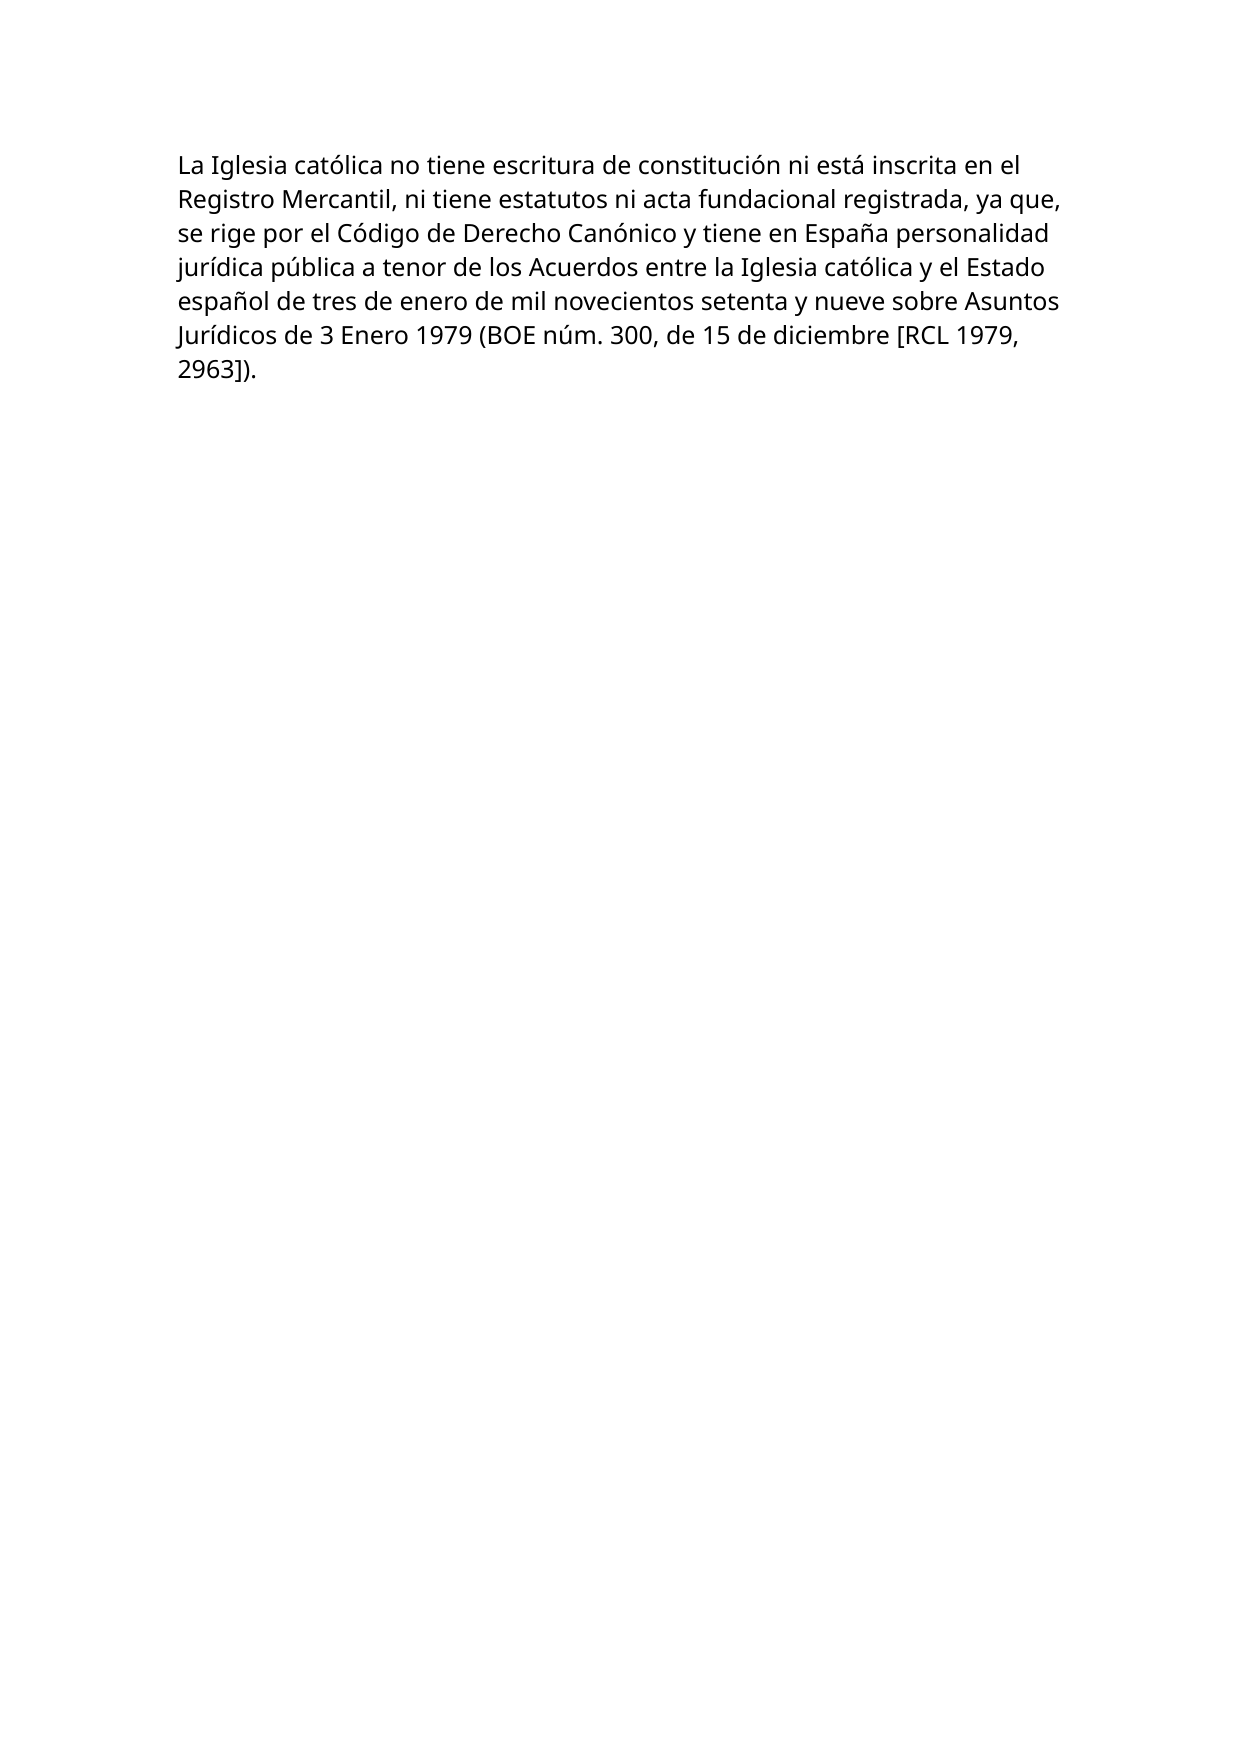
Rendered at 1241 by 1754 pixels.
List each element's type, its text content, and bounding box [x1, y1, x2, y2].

text La Iglesia católica no tiene escritura de constitución ni está inscrita en el Registro Mercantil, ni tiene estatutos ni acta fundacional registrada, ya que, se rige por el Código de Derecho Canónico y tiene en España personalidad jurídica pública a tenor de los Acuerdos entre la Iglesia católica y el Estado español de tres de enero de mil novecientos setenta y nueve sobre Asuntos Jurídicos de 3 Enero 1979 (BOE núm. 300, de 15 de diciembre [RCL 1979, 2963]). [177, 148, 1063, 386]
